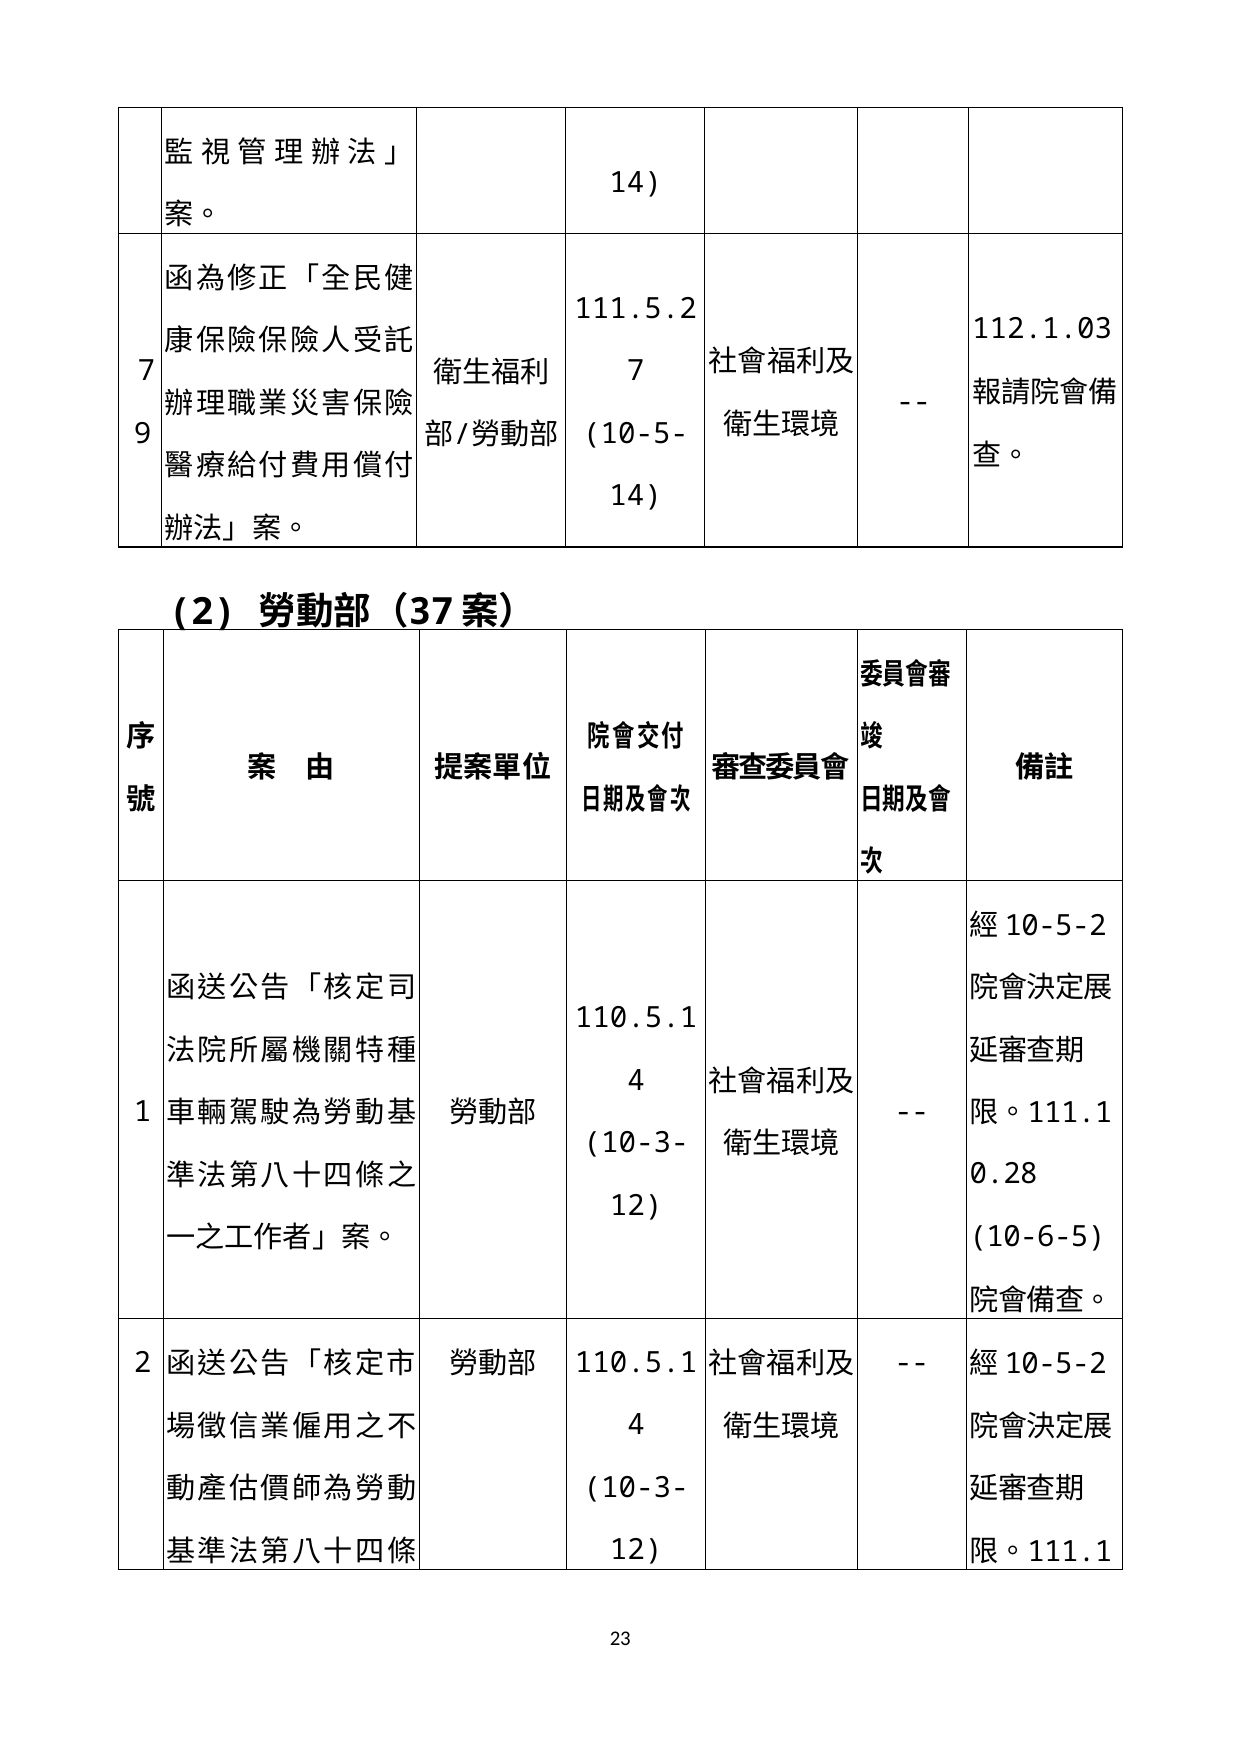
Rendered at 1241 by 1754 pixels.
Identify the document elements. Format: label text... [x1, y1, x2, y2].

table_cell 函送公告「核定司法院所屬機關特種車輛駕駛為勞動基準法第八十四條之一之工作者」案。 [164, 881, 419, 1318]
table_cell -- [858, 1319, 966, 1569]
table_cell 勞動部 [420, 1319, 566, 1569]
table_cell 經10-5-2院會決定展延審查期限。111.10.28 (10-6-5) 院會備查。 [967, 881, 1122, 1318]
table_cell 函為修正「全民健康保險保險人受託辦理職業災害保險醫療給付費用償付辦法」案。 [162, 234, 416, 546]
table_header 委員會審竣 日期及會次 [858, 630, 966, 880]
table_cell 社會福利及衛生環境 [706, 881, 857, 1318]
table_cell 14) [566, 108, 704, 233]
table_cell 社會福利及衛生環境 [705, 234, 857, 546]
table_header 序號 [119, 630, 163, 880]
table_cell -- [858, 881, 966, 1318]
table_cell 111.5.27 (10-5-14) [566, 234, 704, 546]
table_cell [417, 108, 565, 233]
table_cell [119, 234, 161, 546]
table_cell 112.1.03 報請院會備查。 [969, 234, 1122, 546]
table_cell [969, 108, 1122, 233]
table_cell 函送公告「核定市場徵信業僱用之不動產估價師為勞動基準法第八十四條 [164, 1319, 419, 1569]
table_cell -- [858, 234, 968, 546]
table_header 審查委員會 [706, 630, 857, 880]
table_header 備註 [967, 630, 1122, 880]
table_cell [119, 1319, 163, 1569]
table_cell 監視管理辦法」案。 [162, 108, 416, 233]
table_cell 110.5.14 (10-3-12) [567, 881, 705, 1318]
table_cell [119, 108, 161, 233]
table_cell -- [858, 108, 968, 233]
table_cell 經10-5-2院會決定展延審查期限。111.1 [967, 1319, 1122, 1569]
table_header 院會交付 日期及會次 [567, 630, 705, 880]
table_cell [705, 108, 857, 233]
table_cell [119, 881, 163, 1318]
table_header 提案單位 [420, 630, 566, 880]
table_cell 衛生福利部/勞動部 [417, 234, 565, 546]
table_header 案 由 [164, 630, 419, 880]
list 勞動部（37案） [168, 566, 1122, 629]
table_cell 110.5.14 (10-3-12) [567, 1319, 705, 1569]
table_cell 勞動部 [420, 881, 566, 1318]
table_cell 社會福利及衛生環境 [706, 1319, 857, 1569]
